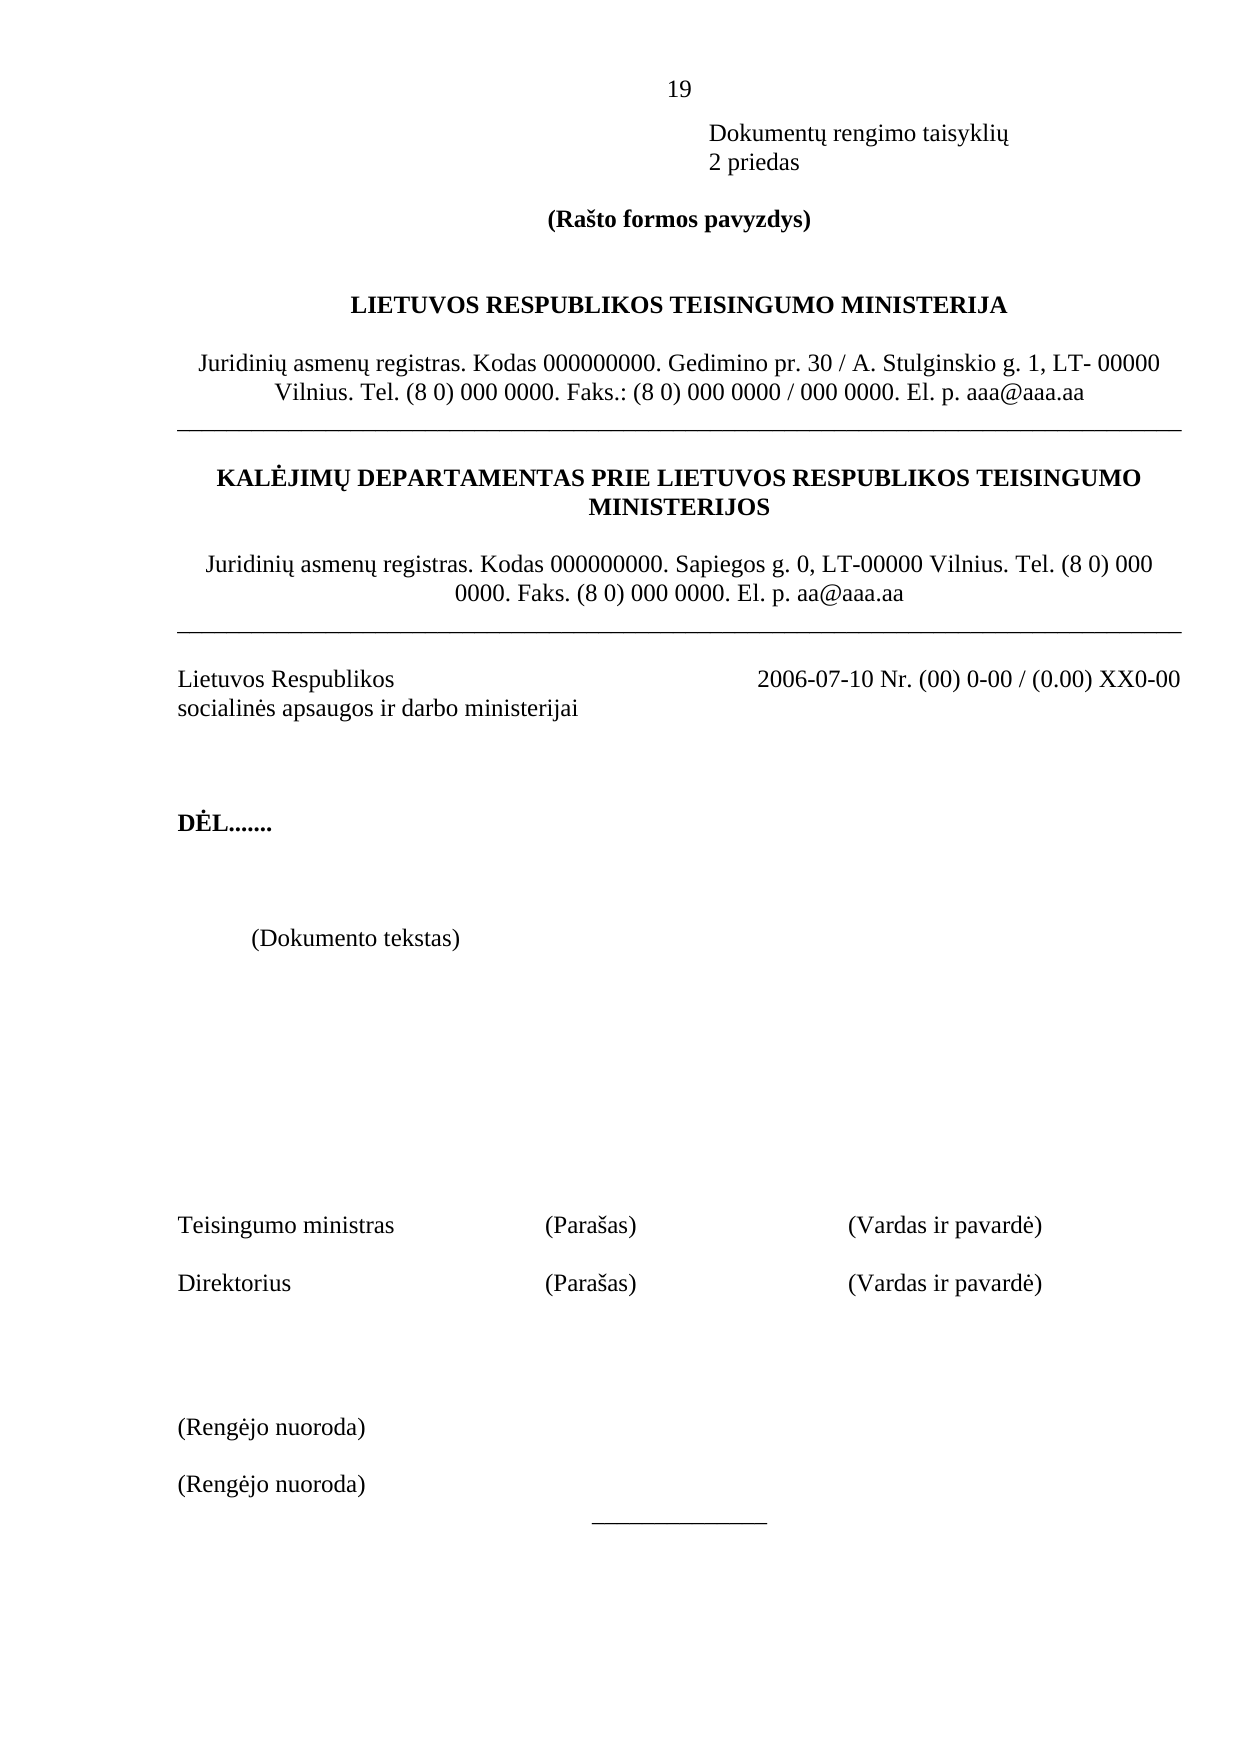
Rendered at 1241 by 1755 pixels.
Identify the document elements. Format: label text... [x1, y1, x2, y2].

text Dokumentų rengimo taisyklių [177, 118, 1181, 147]
text Juridinių asmenų registras. Kodas 000000000. Gedimino pr. 30 / A. Stulginskio g. 1, LT- 00000 Vilnius. Tel. (8 0) 000 0000. Faks.: (8 0) 000 0000 / 000 0000. El. p. aaa@aaa.aa [177, 348, 1181, 406]
text Lietuvos Respublikos 2006-07-10 Nr. (00) 0-00 / (0.00) XX0-00 [177, 664, 1181, 693]
text LIETUVOS RESPUBLIKOS TEISINGUMO MINISTERIJA [177, 291, 1181, 319]
text DĖL....... [177, 808, 1181, 837]
text (Dokumento tekstas) [177, 923, 1181, 952]
text MINISTERIJOS [177, 492, 1181, 521]
text (Rašto formos pavyzdys) [177, 204, 1181, 233]
text ______________ [177, 1498, 1181, 1527]
text Direktorius (Parašas) (Vardas ir pavardė) [177, 1268, 1181, 1297]
text KALĖJIMŲ DEPARTAMENTAS PRIE LIETUVOS RESPUBLIKOS TEISINGUMO [177, 463, 1181, 492]
text (Rengėjo nuoroda) [177, 1412, 1181, 1441]
text socialinės apsaugos ir darbo ministerijai [177, 693, 1181, 722]
text Juridinių asmenų registras. Kodas 000000000. Sapiegos g. 0, LT-00000 Vilnius. Tel. (8 0) 000 0000. Faks. (8 0) 000 0000. El. p. aa@aaa.aa [177, 549, 1181, 607]
text Teisingumo ministras (Parašas) (Vardas ir pavardė) [177, 1211, 1181, 1239]
text 2 priedas [177, 147, 1181, 176]
text (Rengėjo nuoroda) [177, 1469, 1181, 1498]
